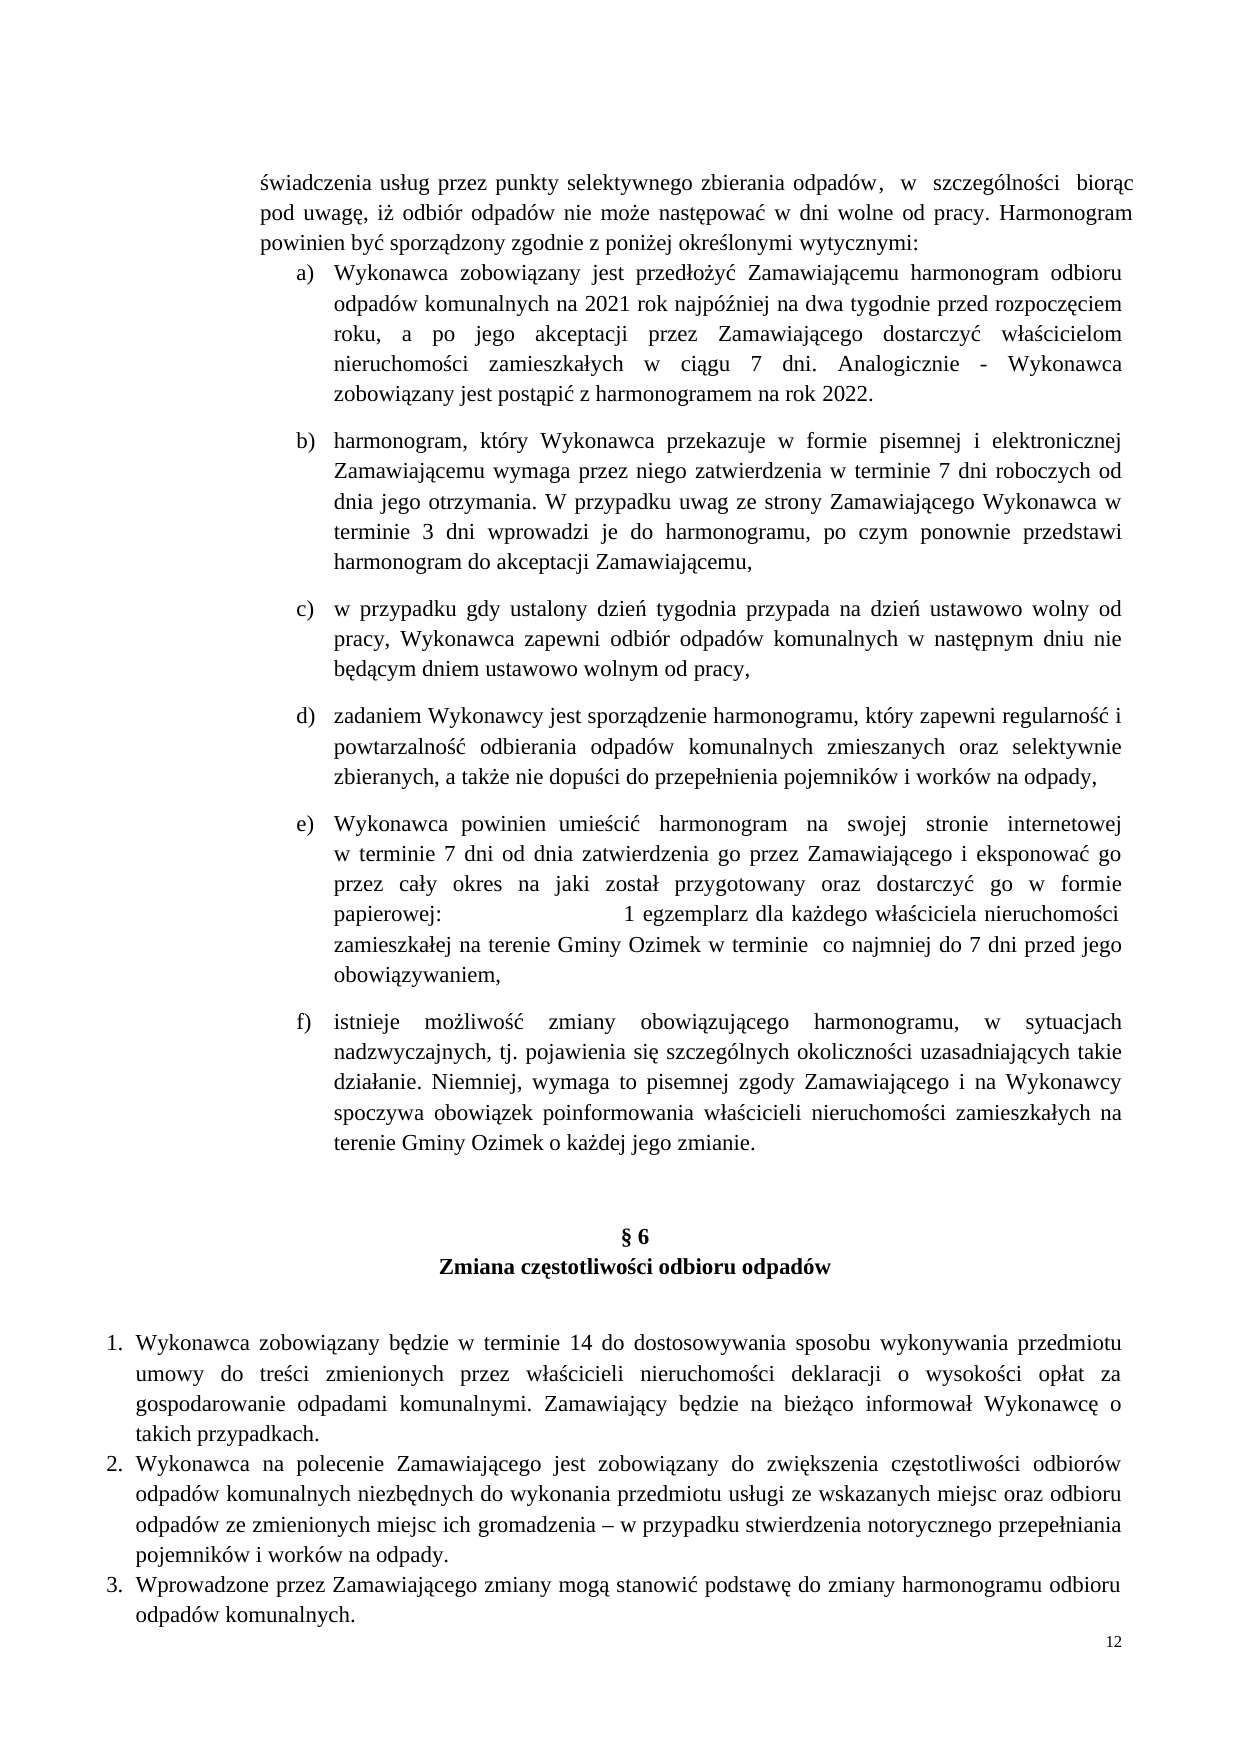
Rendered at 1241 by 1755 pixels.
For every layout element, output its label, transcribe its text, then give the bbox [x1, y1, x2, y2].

list Wykonawca zobowiązany będzie w terminie 14 do dostosowywania sposobu wykonywania przedmiotu umowy do treści zmienionych przez właścicieli nieruchomości deklaracji o wysokości opłat za gospodarowanie odpadami komunalnymi. Zamawiający będzie na bieżąco informował Wykonawcę o takich przypadkach. [106, 1329, 1123, 1446]
list Wprowadzone przez Zamawiającego zmiany mogą stanowić podstawę do zmiany harmonogramu odbioru odpadów komunalnych. [106, 1571, 1122, 1628]
list Wykonawca zobowiązany jest przedłożyć Zamawiającemu harmonogram odbioru odpadów komunalnych na 2021 rok najpóźniej na dwa tygodnie przed rozpoczęciem roku, a po jego akceptacji przez Zamawiającego dostarczyć właścicielom nieruchomości zamieszkałych w ciągu 7 dni. Analogicznie - Wykonawca zobowiązany jest postąpić z harmonogramem na rok 2022. [296, 259, 1123, 407]
list istnieje możliwość zmiany obowiązującego harmonogramu, w sytuacjach nadzwyczajnych, tj. pojawienia się szczególnych okoliczności uzasadniających takie działanie. Niemniej, wymaga to pisemnej zgody Zamawiającego i na Wykonawcy spoczywa obowiązek poinformowania właścicieli nieruchomości zamieszkałych na terenie Gminy Ozimek o każdej jego zmianie. [296, 1008, 1123, 1155]
list Wykonawca na polecenie Zamawiającego jest zobowiązany do zwiększenia częstotliwości odbiorów odpadów komunalnych niezbędnych do wykonania przedmiotu usługi ze wskazanych miejsc oraz odbioru odpadów ze zmienionych miejsc ich gromadzenia – w przypadku stwierdzenia notorycznego przepełniania pojemników i worków na odpady. [106, 1450, 1123, 1567]
list harmonogram, który Wykonawca przekazuje w formie pisemnej i elektronicznej Zamawiającemu wymaga przez niego zatwierdzenia w terminie 7 dni roboczych od dnia jego otrzymania. W przypadku uwag ze strony Zamawiającego Wykonawca w terminie 3 dni wprowadzi je do harmonogramu, po czym ponownie przedstawi harmonogram do akceptacji Zamawiającemu, [296, 427, 1123, 574]
list w przypadku gdy ustalony dzień tygodnia przypada na dzień ustawowo wolny od pracy, Wykonawca zapewni odbiór odpadów komunalnych w następnym dniu nie będącym dniem ustawowo wolnym od pracy, [296, 595, 1123, 682]
list zadaniem Wykonawcy jest sporządzenie harmonogramu, który zapewni regularność i powtarzalność odbierania odpadów komunalnych zmieszanych oraz selektywnie zbieranych, a także nie dopuści do przepełnienia pojemników i worków na odpady, [296, 702, 1123, 789]
text Zmiana częstotliwości odbioru odpadów [175, 1253, 1095, 1279]
list świadczenia usług przez punkty selektywnego zbierania odpadów, w szczególności biorąc pod uwagę, iż odbiór odpadów nie może następować w dni wolne od pracy. Harmonogram powinien być sporządzony zgodnie z poniżej określonymi wytycznymi: [222, 169, 1134, 256]
list Wykonawca powinien umieścić harmonogram na swojej stronie internetowej w terminie 7 dni od dnia zatwierdzenia go przez Zamawiającego i eksponować go przez cały okres na jaki został przygotowany oraz dostarczyć go w formie papierowej: 1 egzemplarz dla każdego właściciela nieruchomości zamieszkałej na terenie Gminy Ozimek w terminie co najmniej do 7 dni przed jego obowiązywaniem, [296, 810, 1123, 987]
subtitle § 6 [175, 1223, 1095, 1249]
